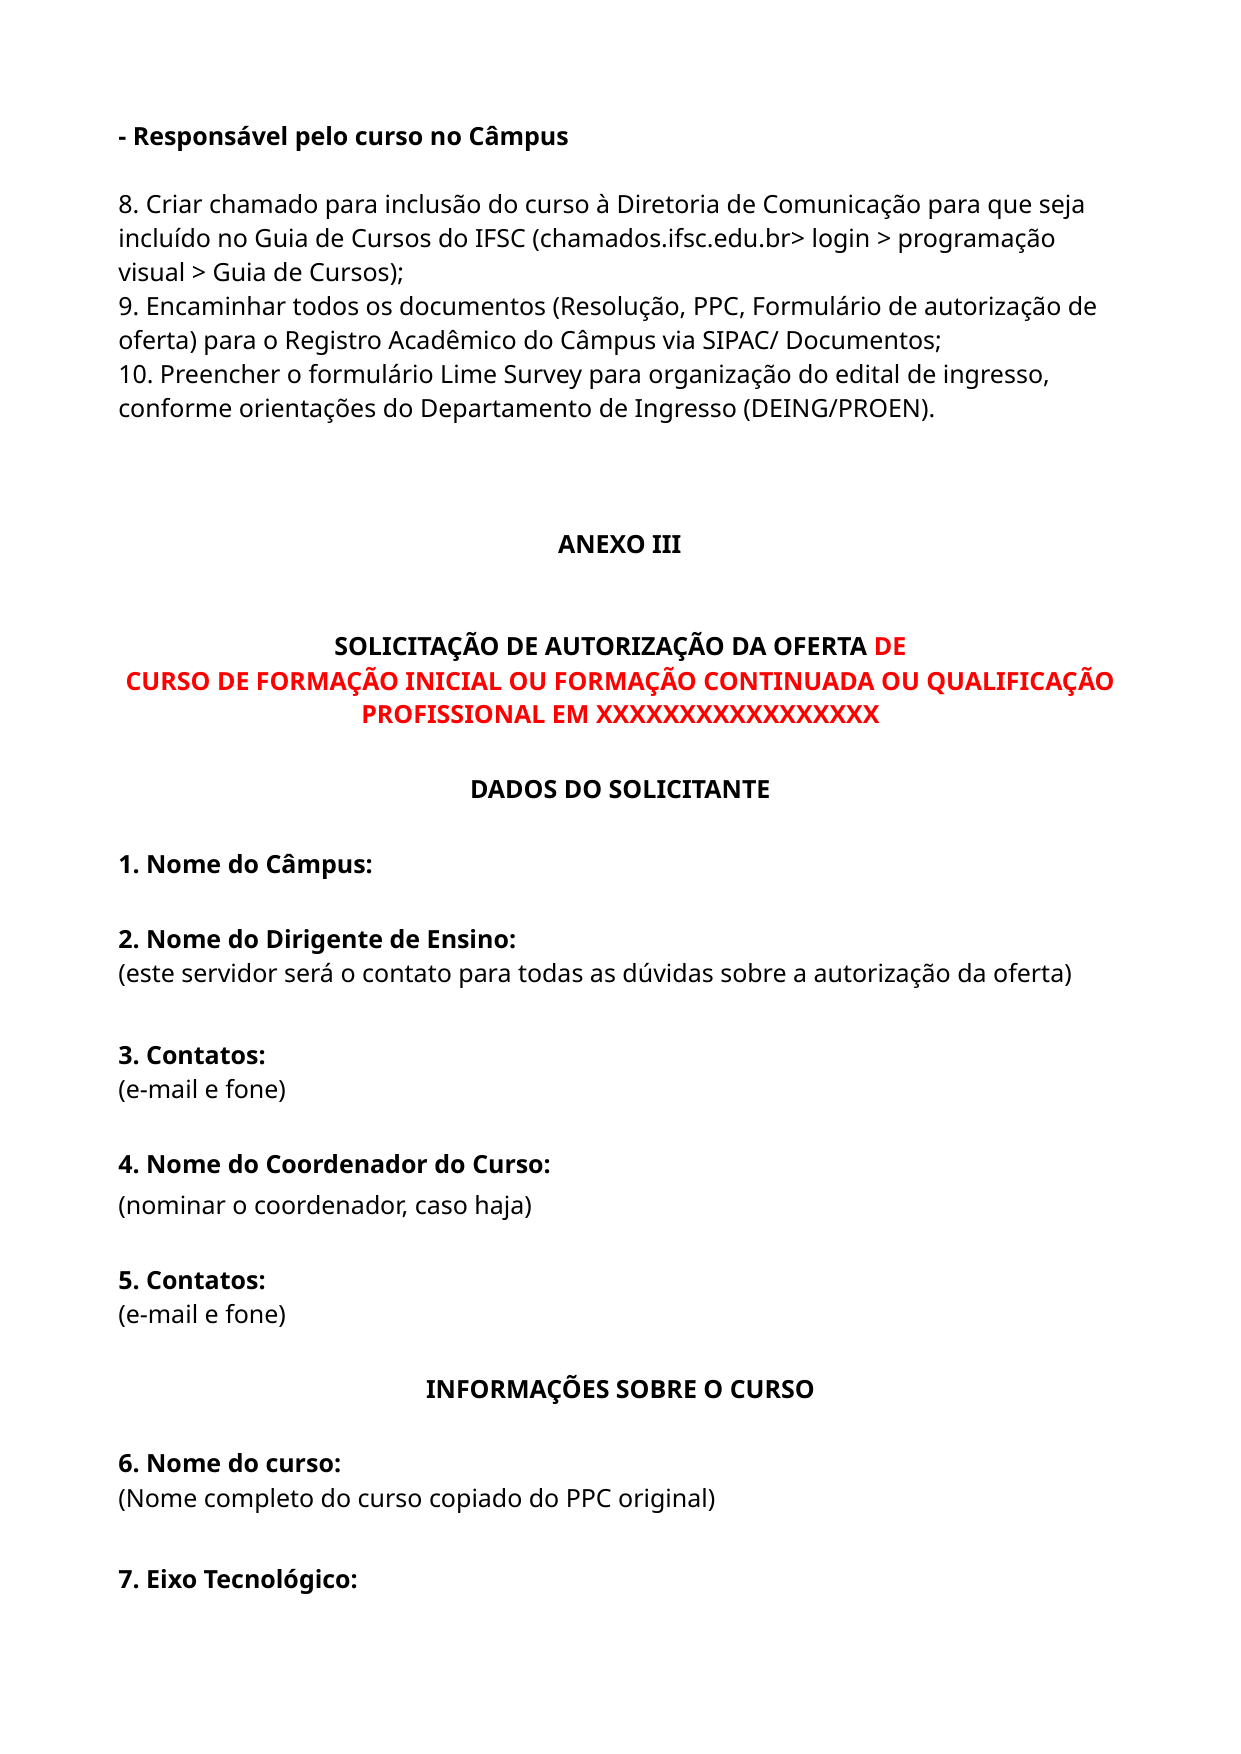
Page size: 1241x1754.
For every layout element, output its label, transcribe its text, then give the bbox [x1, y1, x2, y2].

subtitle (e-mail e fone) [118, 1296, 1122, 1330]
subtitle 2. Nome do Dirigente de Ensino: [118, 922, 1122, 956]
text 7. Eixo Tecnológico: [118, 1562, 1122, 1596]
text (Nome completo do curso copiado do PPC original) [118, 1480, 1122, 1514]
text 9. Encaminhar todos os documentos (Resolução, PPC, Formulário de autorização de oferta) para o Registro Acadêmico do Câmpus via SIPAC/ Documentos; [118, 288, 1122, 357]
text CURSO DE FORMAÇÃO INICIAL OU FORMAÇÃO CONTINUADA OU QUALIFICAÇÃO PROFISSIONAL EM XXXXXXXXXXXXXXXXX [118, 663, 1122, 731]
text 4. Nome do Coordenador do Curso: [118, 1147, 1122, 1181]
text - Responsável pelo curso no Câmpus [118, 118, 1122, 152]
subtitle 3. Contatos: [118, 1038, 1122, 1072]
subtitle INFORMAÇÕES SOBRE O CURSO [118, 1371, 1122, 1405]
text (nominar o coordenador, caso haja) [118, 1187, 1122, 1221]
text 8. Criar chamado para inclusão do curso à Diretoria de Comunicação para que seja incluído no Guia de Cursos do IFSC (chamados.ifsc.edu.br> login > programação visual > Guia de Cursos); [118, 186, 1122, 288]
subtitle (e-mail e fone) [118, 1072, 1122, 1106]
text ANEXO III [117, 527, 1122, 561]
subtitle 6. Nome do curso: [118, 1446, 1122, 1480]
text SOLICITAÇÃO DE AUTORIZAÇÃO DA OFERTA DE [118, 629, 1122, 663]
subtitle DADOS DO SOLICITANTE [118, 772, 1122, 806]
text 10. Preencher o formulário Lime Survey para organização do edital de ingresso, conforme orientações do Departamento de Ingresso (DEING/PROEN). [118, 357, 1122, 425]
text (este servidor será o contato para todas as dúvidas sobre a autorização da oferta) [118, 956, 1122, 990]
subtitle 5. Contatos: [118, 1262, 1122, 1296]
subtitle 1. Nome do Câmpus: [118, 847, 1122, 881]
